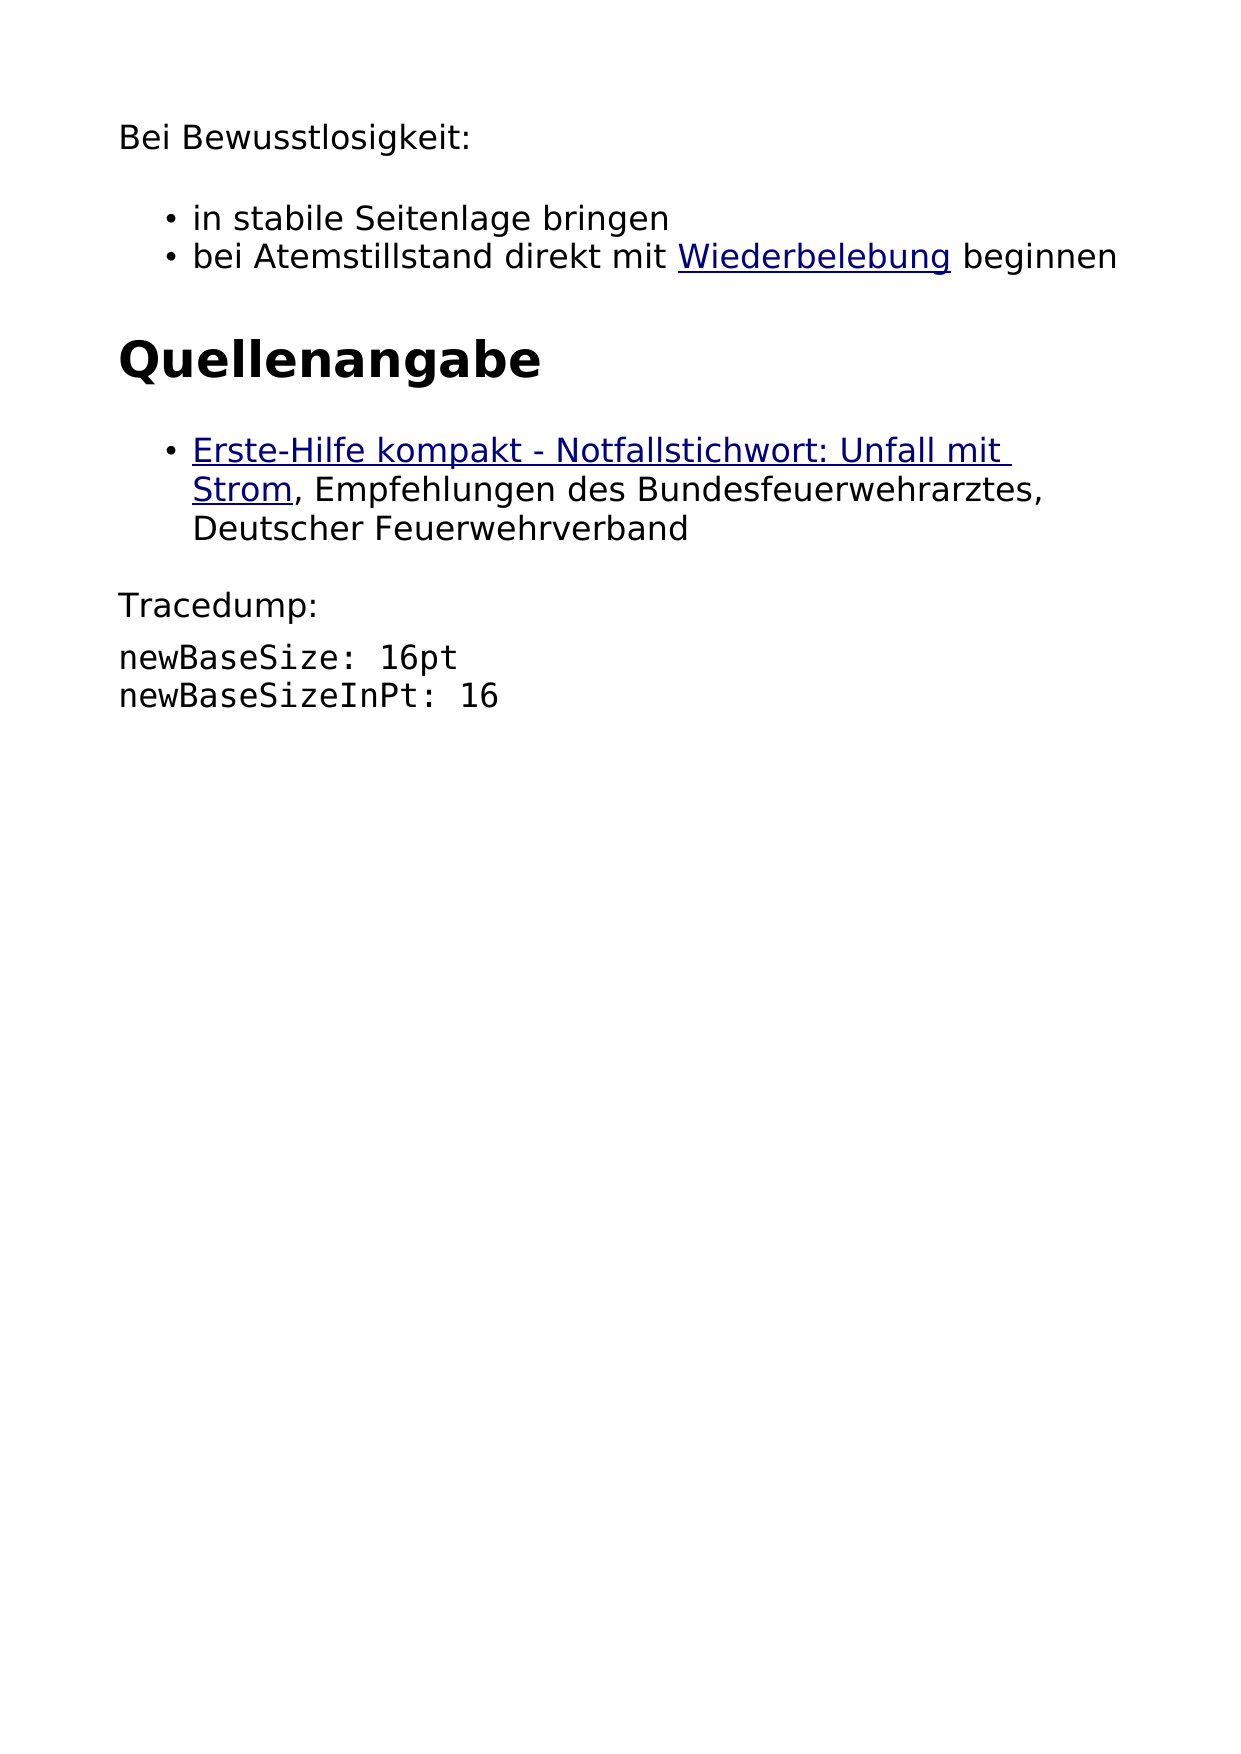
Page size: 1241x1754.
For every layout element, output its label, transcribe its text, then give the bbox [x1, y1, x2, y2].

list Erste-Hilfe kompakt - Notfallstichwort: Unfall mit Strom, Empfehlungen des Bundesfeuerwehrarztes, Deutscher Feuerwehrverband [177, 431, 1122, 548]
text Bei Bewusstlosigkeit: [118, 118, 1122, 157]
list bei Atemstillstand direkt mit Wiederbelebung beginnen [177, 238, 1122, 277]
text Tracedump: [118, 548, 1122, 626]
list in stabile Seitenlage bringen [177, 199, 1122, 238]
text newBaseSize: 16pt newBaseSizeInPt: 16 [118, 638, 1122, 716]
subtitle Quellenangabe [118, 331, 1122, 389]
